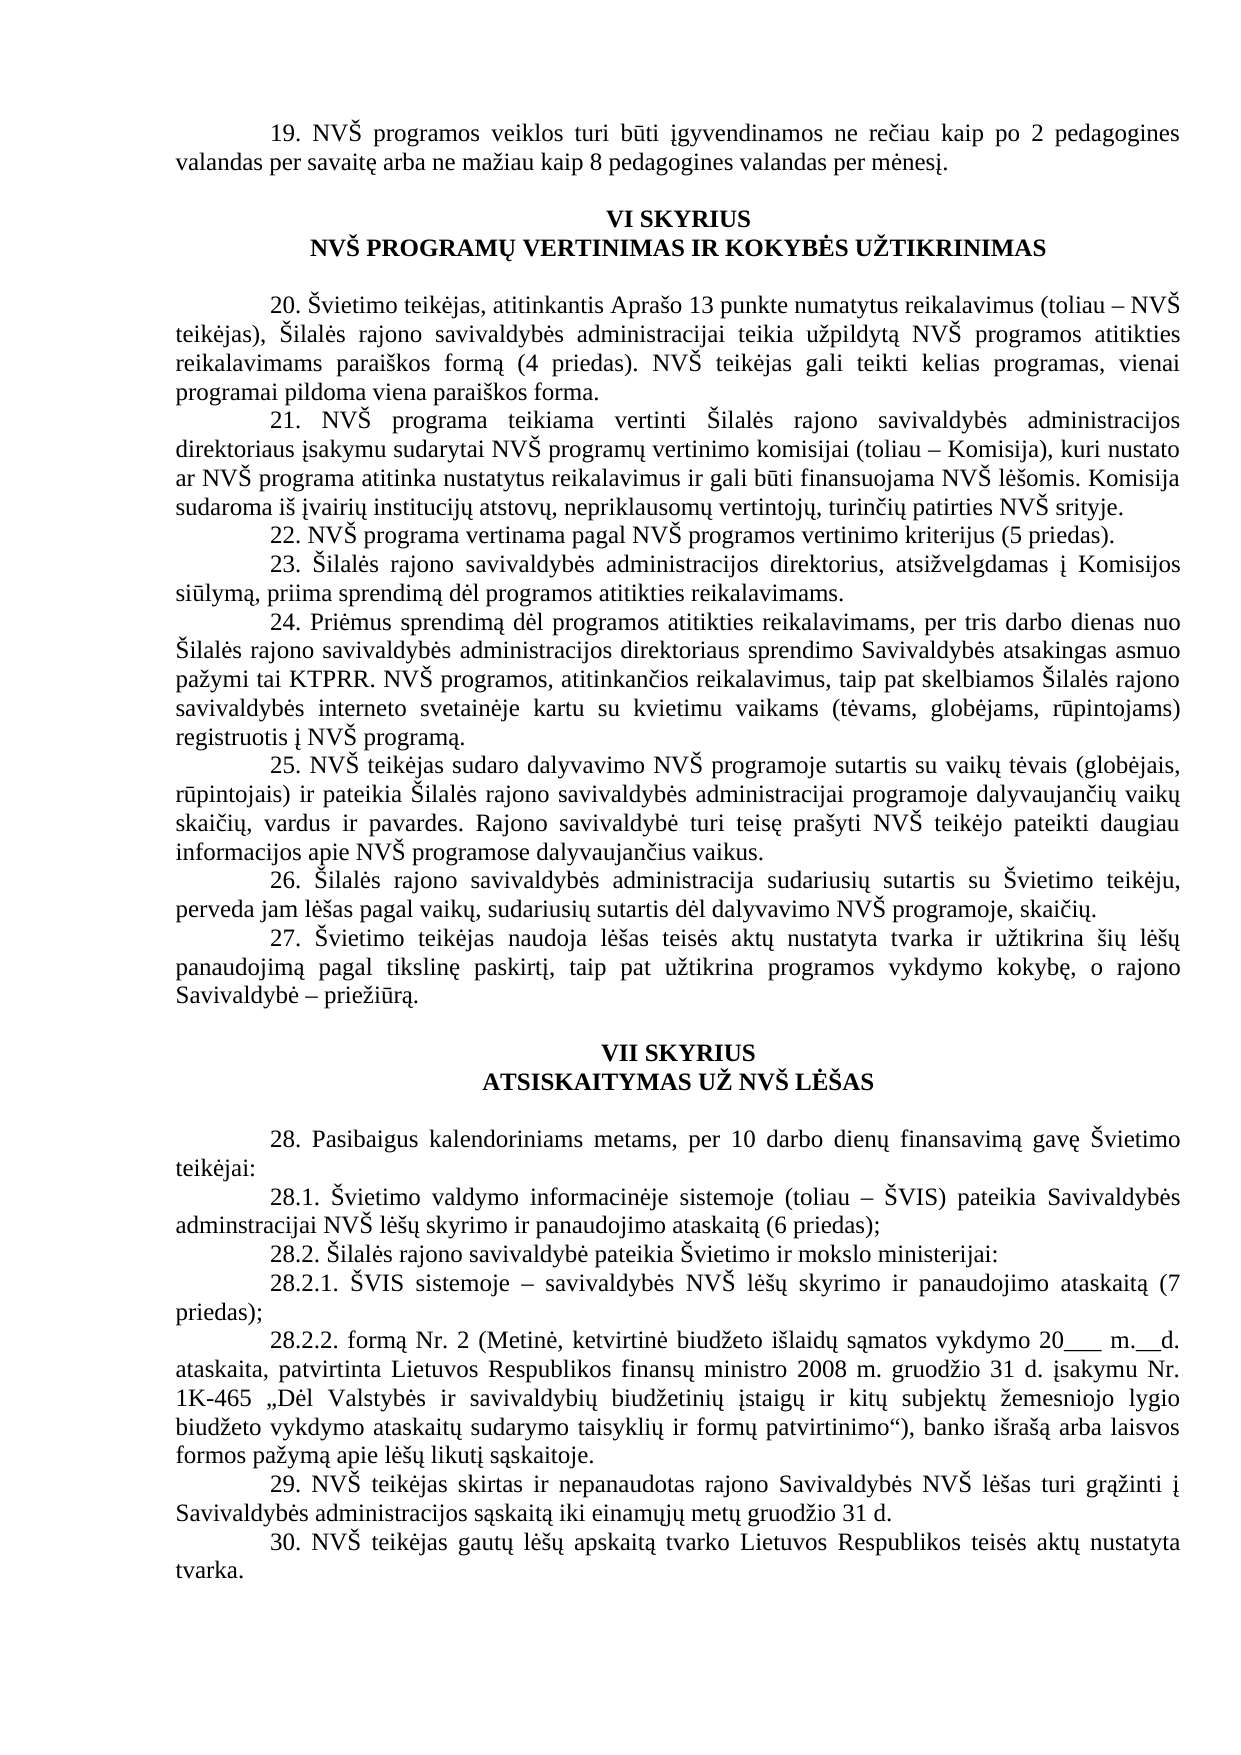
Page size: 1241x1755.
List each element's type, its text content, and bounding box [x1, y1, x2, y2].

text ATSISKAITYMAS UŽ NVŠ LĖŠAS [175, 1067, 1181, 1096]
text 22. NVŠ programa vertinama pagal NVŠ programos vertinimo kriterijus (5 priedas). [175, 521, 1181, 549]
text 28.2.2. formą Nr. 2 (Metinė, ketvirtinė biudžeto išlaidų sąmatos vykdymo 20___ m.__d. ataskaita, patvirtinta Lietuvos Respublikos finansų ministro 2008 m. gruodžio 31 d. įsakymu Nr. 1K-465 „Dėl Valstybės ir savivaldybių biudžetinių įstaigų ir kitų subjektų žemesniojo lygio biudžeto vykdymo ataskaitų sudarymo taisyklių ir formų patvirtinimo“), banko išrašą arba laisvos formos pažymą apie lėšų likutį sąskaitoje. [175, 1326, 1181, 1469]
text 28. Pasibaigus kalendoriniams metams, per 10 darbo dienų finansavimą gavę Švietimo teikėjai: [175, 1124, 1181, 1182]
text 21. NVŠ programa teikiama vertinti Šilalės rajono savivaldybės administracijos direktoriaus įsakymu sudarytai NVŠ programų vertinimo komisijai (toliau – Komisija), kuri nustato ar NVŠ programa atitinka nustatytus reikalavimus ir gali būti finansuojama NVŠ lėšomis. Komisija sudaroma iš įvairių institucijų atstovų, nepriklausomų vertintojų, turinčių patirties NVŠ srityje. [175, 406, 1181, 521]
text 24. Priėmus sprendimą dėl programos atitikties reikalavimams, per tris darbo dienas nuo Šilalės rajono savivaldybės administracijos direktoriaus sprendimo Savivaldybės atsakingas asmuo pažymi tai KTPRR. NVŠ programos, atitinkančios reikalavimus, taip pat skelbiamos Šilalės rajono savivaldybės interneto svetainėje kartu su kvietimu vaikams (tėvams, globėjams, rūpintojams) registruotis į NVŠ programą. [175, 607, 1181, 751]
text 30. NVŠ teikėjas gautų lėšų apskaitą tvarko Lietuvos Respublikos teisės aktų nustatyta tvarka. [175, 1527, 1181, 1584]
text 28.1. Švietimo valdymo informacinėje sistemoje (toliau – ŠVIS) pateikia Savivaldybės adminstracijai NVŠ lėšų skyrimo ir panaudojimo ataskaitą (6 priedas); [175, 1182, 1181, 1239]
text VI SKYRIUS [175, 204, 1181, 233]
text NVŠ PROGRAMŲ VERTINIMAS IR KOKYBĖS UŽTIKRINIMAS [175, 233, 1181, 262]
text 23. Šilalės rajono savivaldybės administracijos direktorius, atsižvelgdamas į Komisijos siūlymą, priima sprendimą dėl programos atitikties reikalavimams. [175, 549, 1181, 607]
text 28.2. Šilalės rajono savivaldybė pateikia Švietimo ir mokslo ministerijai: [175, 1239, 1181, 1268]
text 26. Šilalės rajono savivaldybės administracija sudariusių sutartis su Švietimo teikėju, perveda jam lėšas pagal vaikų, sudariusių sutartis dėl dalyvavimo NVŠ programoje, skaičių. [175, 866, 1181, 923]
text 28.2.1. ŠVIS sistemoje – savivaldybės NVŠ lėšų skyrimo ir panaudojimo ataskaitą (7 priedas); [175, 1268, 1181, 1326]
text 29. NVŠ teikėjas skirtas ir nepanaudotas rajono Savivaldybės NVŠ lėšas turi grąžinti į Savivaldybės administracijos sąskaitą iki einamųjų metų gruodžio 31 d. [175, 1469, 1181, 1527]
text 25. NVŠ teikėjas sudaro dalyvavimo NVŠ programoje sutartis su vaikų tėvais (globėjais, rūpintojais) ir pateikia Šilalės rajono savivaldybės administracijai programoje dalyvaujančių vaikų skaičių, vardus ir pavardes. Rajono savivaldybė turi teisę prašyti NVŠ teikėjo pateikti daugiau informacijos apie NVŠ programose dalyvaujančius vaikus. [175, 751, 1181, 866]
text 27. Švietimo teikėjas naudoja lėšas teisės aktų nustatyta tvarka ir užtikrina šių lėšų panaudojimą pagal tikslinę paskirtį, taip pat užtikrina programos vykdymo kokybę, o rajono Savivaldybė – priežiūrą. [175, 923, 1181, 1009]
text 19. NVŠ programos veiklos turi būti įgyvendinamos ne rečiau kaip po 2 pedagogines valandas per savaitę arba ne mažiau kaip 8 pedagogines valandas per mėnesį. [175, 118, 1181, 176]
text VII SKYRIUS [175, 1038, 1181, 1067]
text 20. Švietimo teikėjas, atitinkantis Aprašo 13 punkte numatytus reikalavimus (toliau – NVŠ teikėjas), Šilalės rajono savivaldybės administracijai teikia užpildytą NVŠ programos atitikties reikalavimams paraiškos formą (4 priedas). NVŠ teikėjas gali teikti kelias programas, vienai programai pildoma viena paraiškos forma. [175, 291, 1181, 406]
